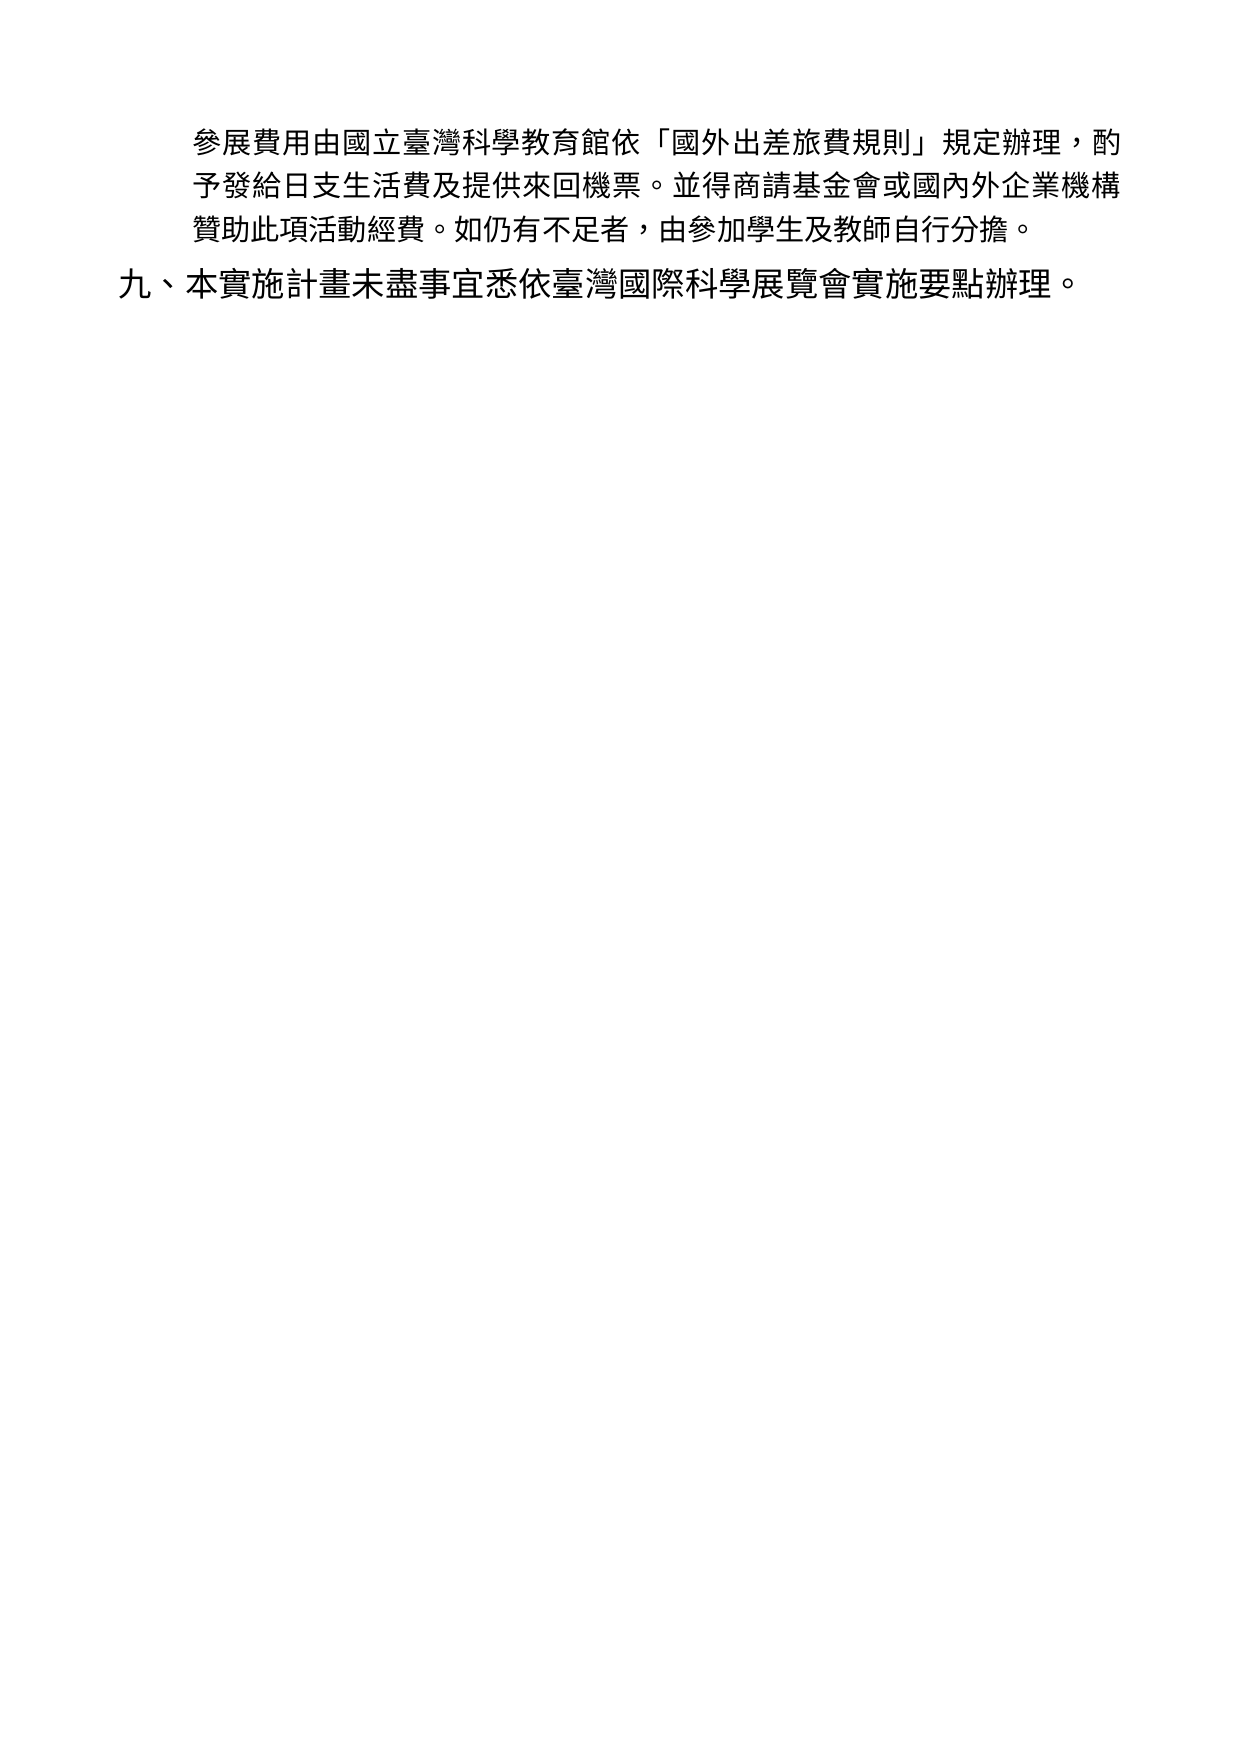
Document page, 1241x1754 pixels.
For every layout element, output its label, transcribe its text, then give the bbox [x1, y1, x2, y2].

text 參展費用由國立臺灣科學教育館依「國外出差旅費規則」規定辦理，酌予發給日支生活費及提供來回機票。並得商請基金會或國內外企業機構贊助此項活動經費。如仍有不足者，由參加學生及教師自行分擔。 [192, 118, 1122, 249]
text 九、本實施計畫未盡事宜悉依臺灣國際科學展覽會實施要點辦理。 [118, 262, 1122, 306]
